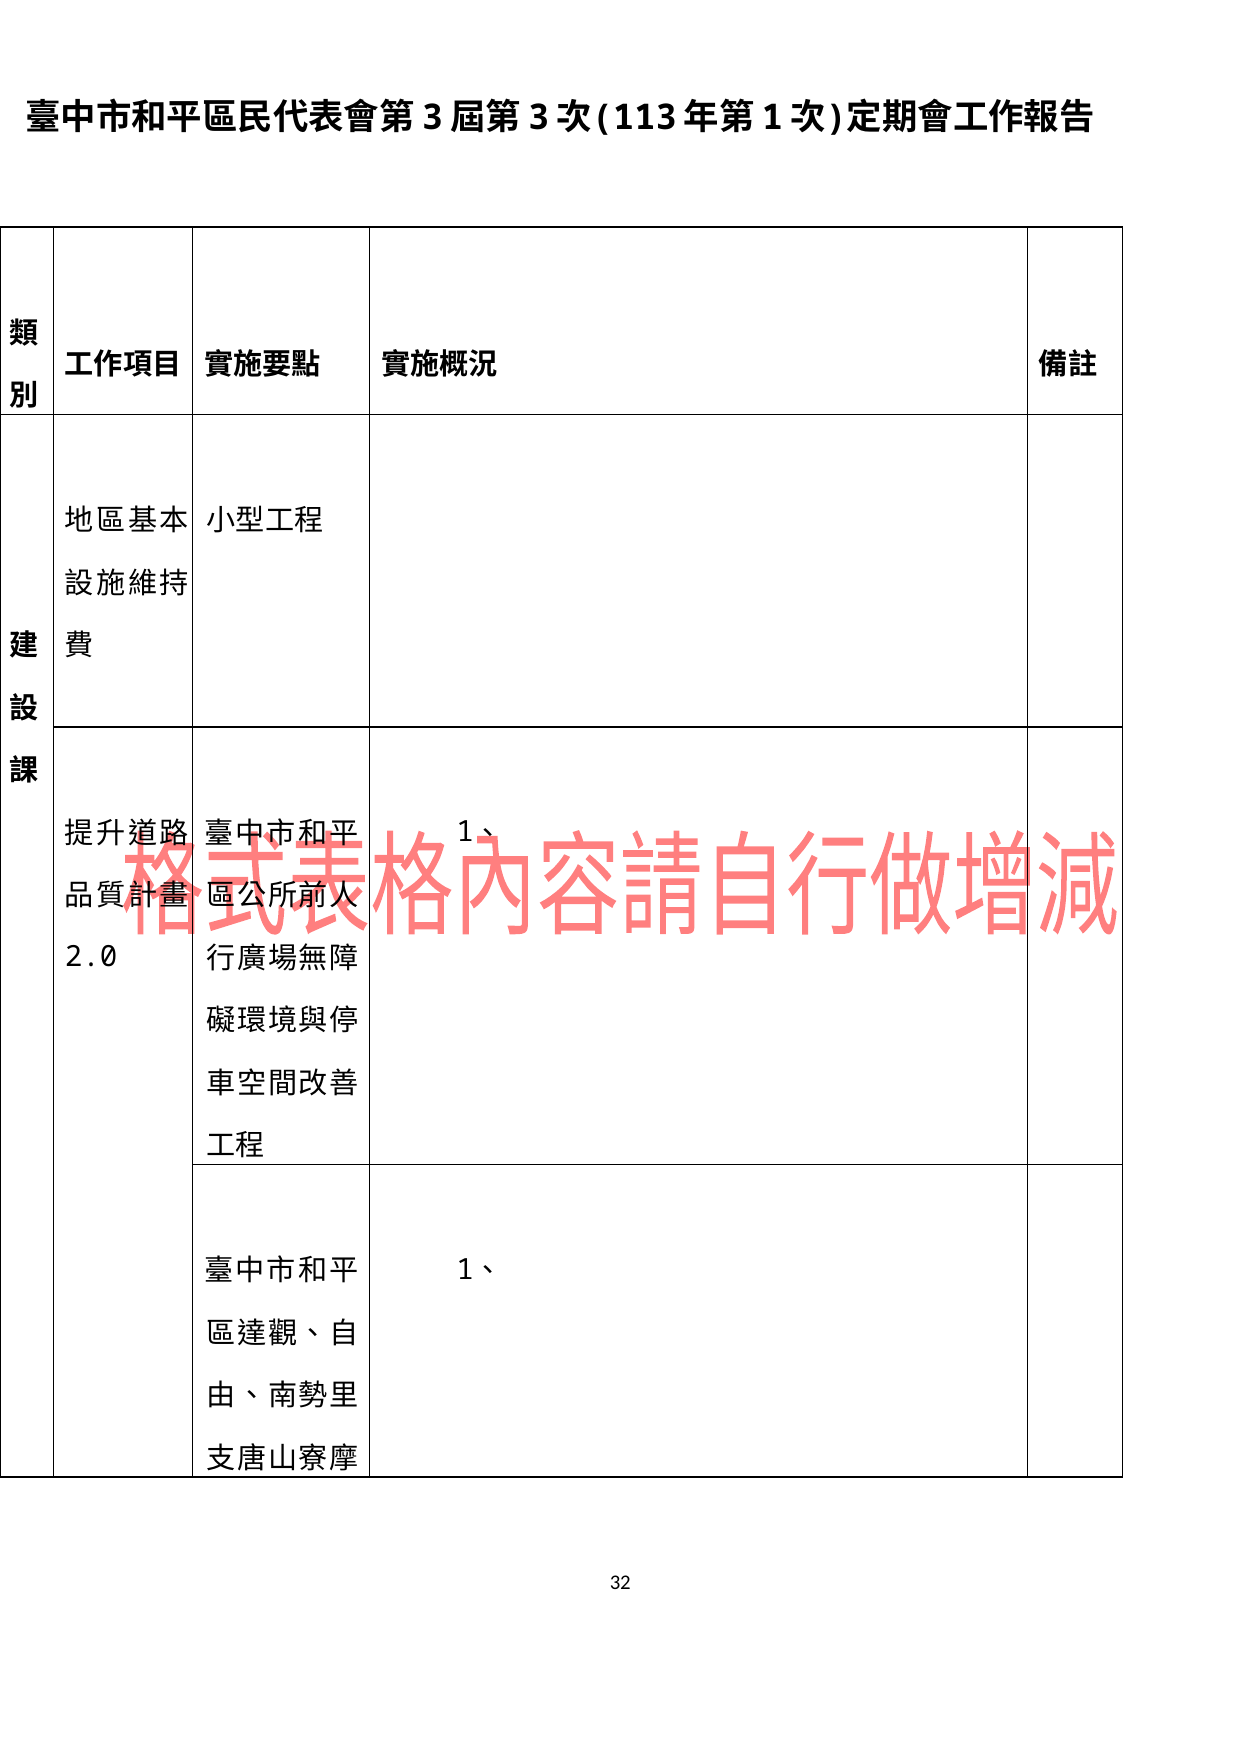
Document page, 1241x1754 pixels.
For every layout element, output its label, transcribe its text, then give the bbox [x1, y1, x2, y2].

table_cell [1009, 854, 1024, 878]
table_cell [370, 415, 1027, 726]
table_header 實施概況 [370, 228, 1027, 414]
table_cell [1028, 728, 1122, 1164]
table_cell 建設課 [1, 415, 53, 1476]
table_cell 臺中市和平區達觀、自由、南勢里支唐山寮摩 [193, 1165, 369, 1476]
table_cell [1028, 415, 1122, 726]
table_cell [1028, 1165, 1122, 1476]
table_cell [370, 728, 1027, 1164]
table_cell 小型工程 [193, 415, 369, 726]
table_header 類別 [1, 228, 53, 414]
table_header 實施要點 [193, 228, 369, 414]
table_header 工作項目 [54, 228, 192, 414]
table_cell [370, 1165, 1027, 1476]
table_cell 提升道路品質計畫2.0 [54, 728, 192, 1476]
table_header 備註 [1028, 228, 1122, 414]
table_cell [989, 854, 1003, 878]
table_cell 地區基本設施維持費 [54, 415, 192, 726]
table_cell 臺中市和平區公所前人行廣場無障礙環境與停車空間改善工程 [193, 728, 369, 1164]
